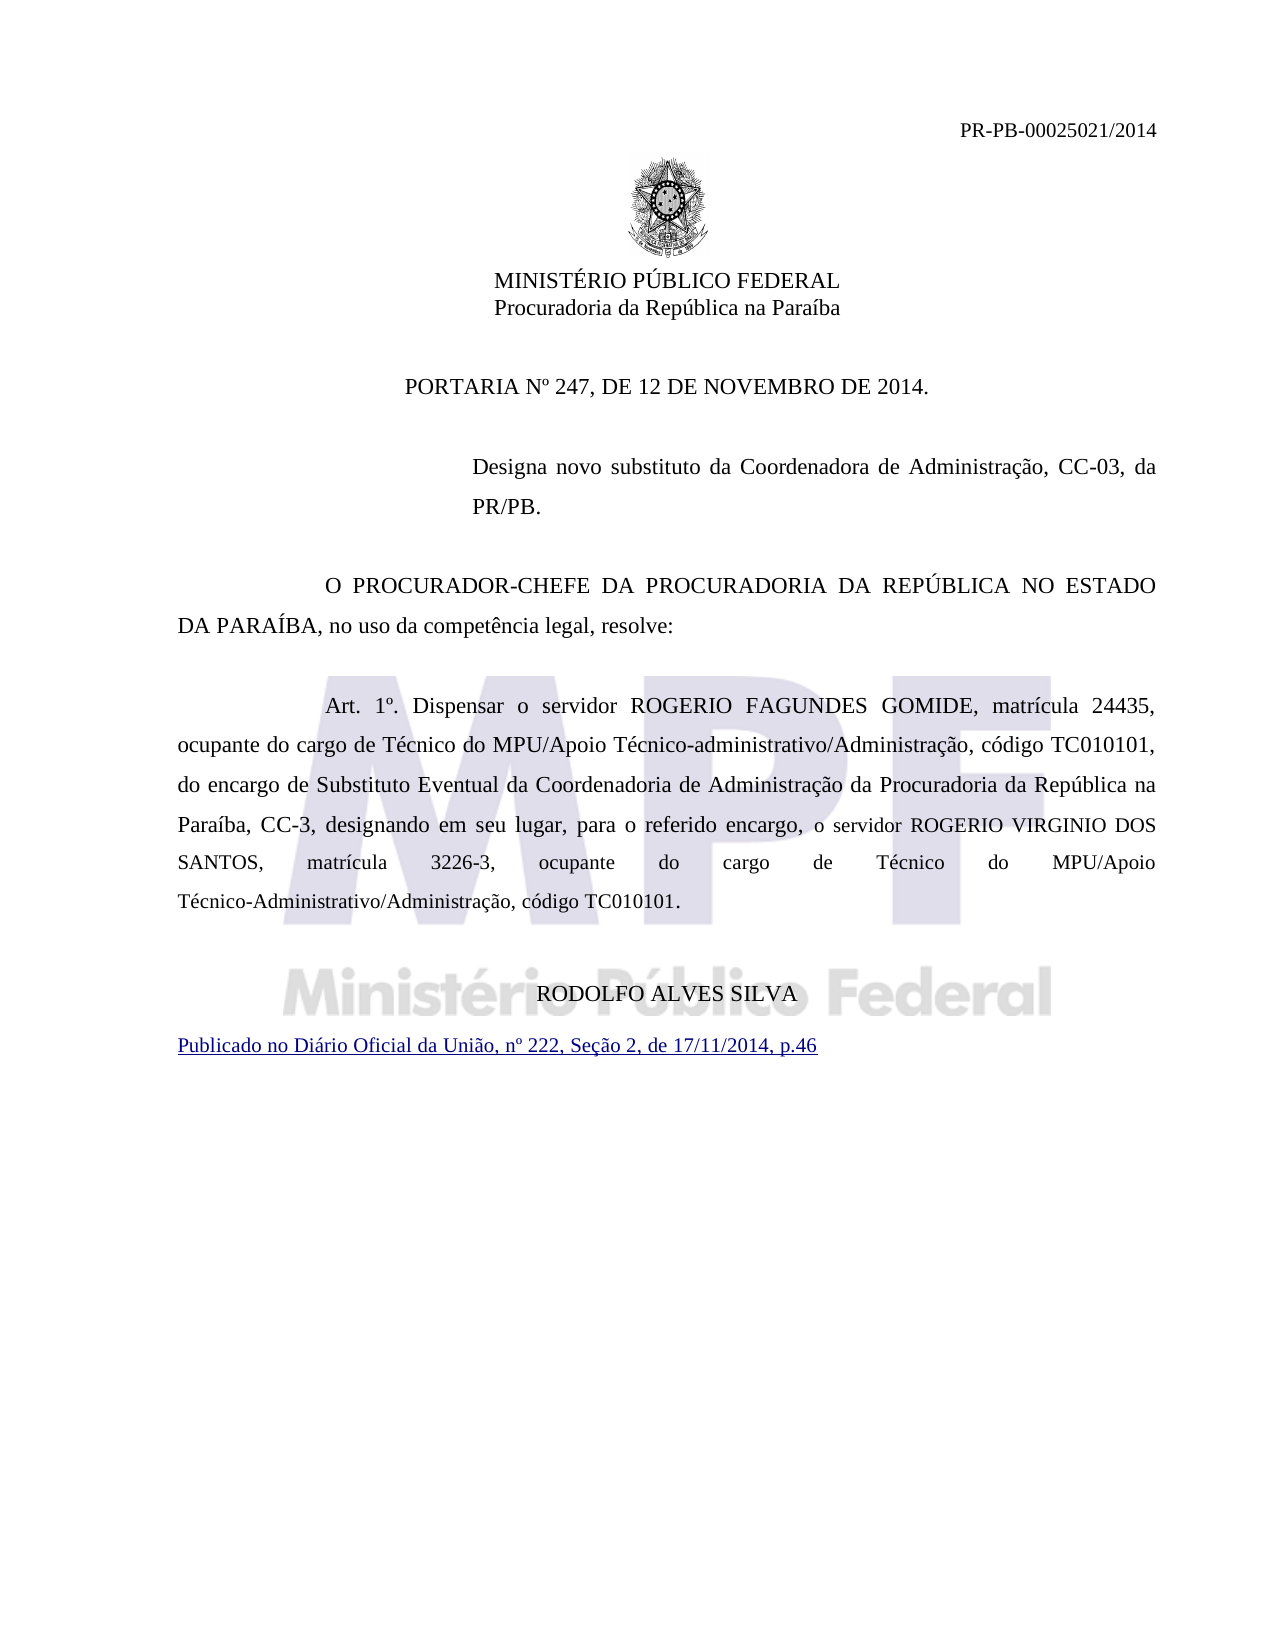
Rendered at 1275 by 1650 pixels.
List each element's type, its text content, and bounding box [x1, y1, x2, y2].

picture [283, 913, 1051, 980]
text Art. 1º. Dispensar o servidor ROGERIO FAGUNDES GOMIDE, matrícula 24435, ocupante do cargo de Técnico do MPU/Apoio Técnico-administrativo/Administração, código TC010101, do encargo de Substituto Eventual da Coordenadoria de Administração da Procuradoria da República na Paraíba, CC-3, designando em seu lugar, para o referido encargo, o servidor ROGERIO VIRGINIO DOS SANTOS, matrícula 3226-3, ocupante do cargo de Técnico do MPU/Apoio Técnico-Administrativo/Administração, código TC010101. [177, 692, 1157, 913]
text RODOLFO ALVES SILVA [177, 980, 1157, 1006]
text PORTARIA Nº 247, DE 12 DE NOVEMBRO DE 2014. [177, 373, 1157, 400]
text O PROCURADOR-CHEFE DA PROCURADORIA DA REPÚBLICA NO ESTADO DA PARAÍBA, no uso da competência legal, resolve: [177, 572, 1157, 638]
picture [625, 151, 709, 258]
text Publicado no Diário Oficial da União, nº 222, Seção 2, de 17/11/2014, p.46 [177, 1033, 1157, 1057]
text MINISTÉRIO PÚBLICO FEDERAL [177, 267, 1157, 293]
text Procuradoria da República na Paraíba [177, 293, 1157, 320]
picture [283, 1006, 1051, 1016]
text PR-PB-00025021/2014 [177, 118, 1157, 142]
picture [283, 676, 1051, 692]
text Designa novo substituto da Coordenadora de Administração, CC-03, da PR/PB. [472, 453, 1157, 519]
